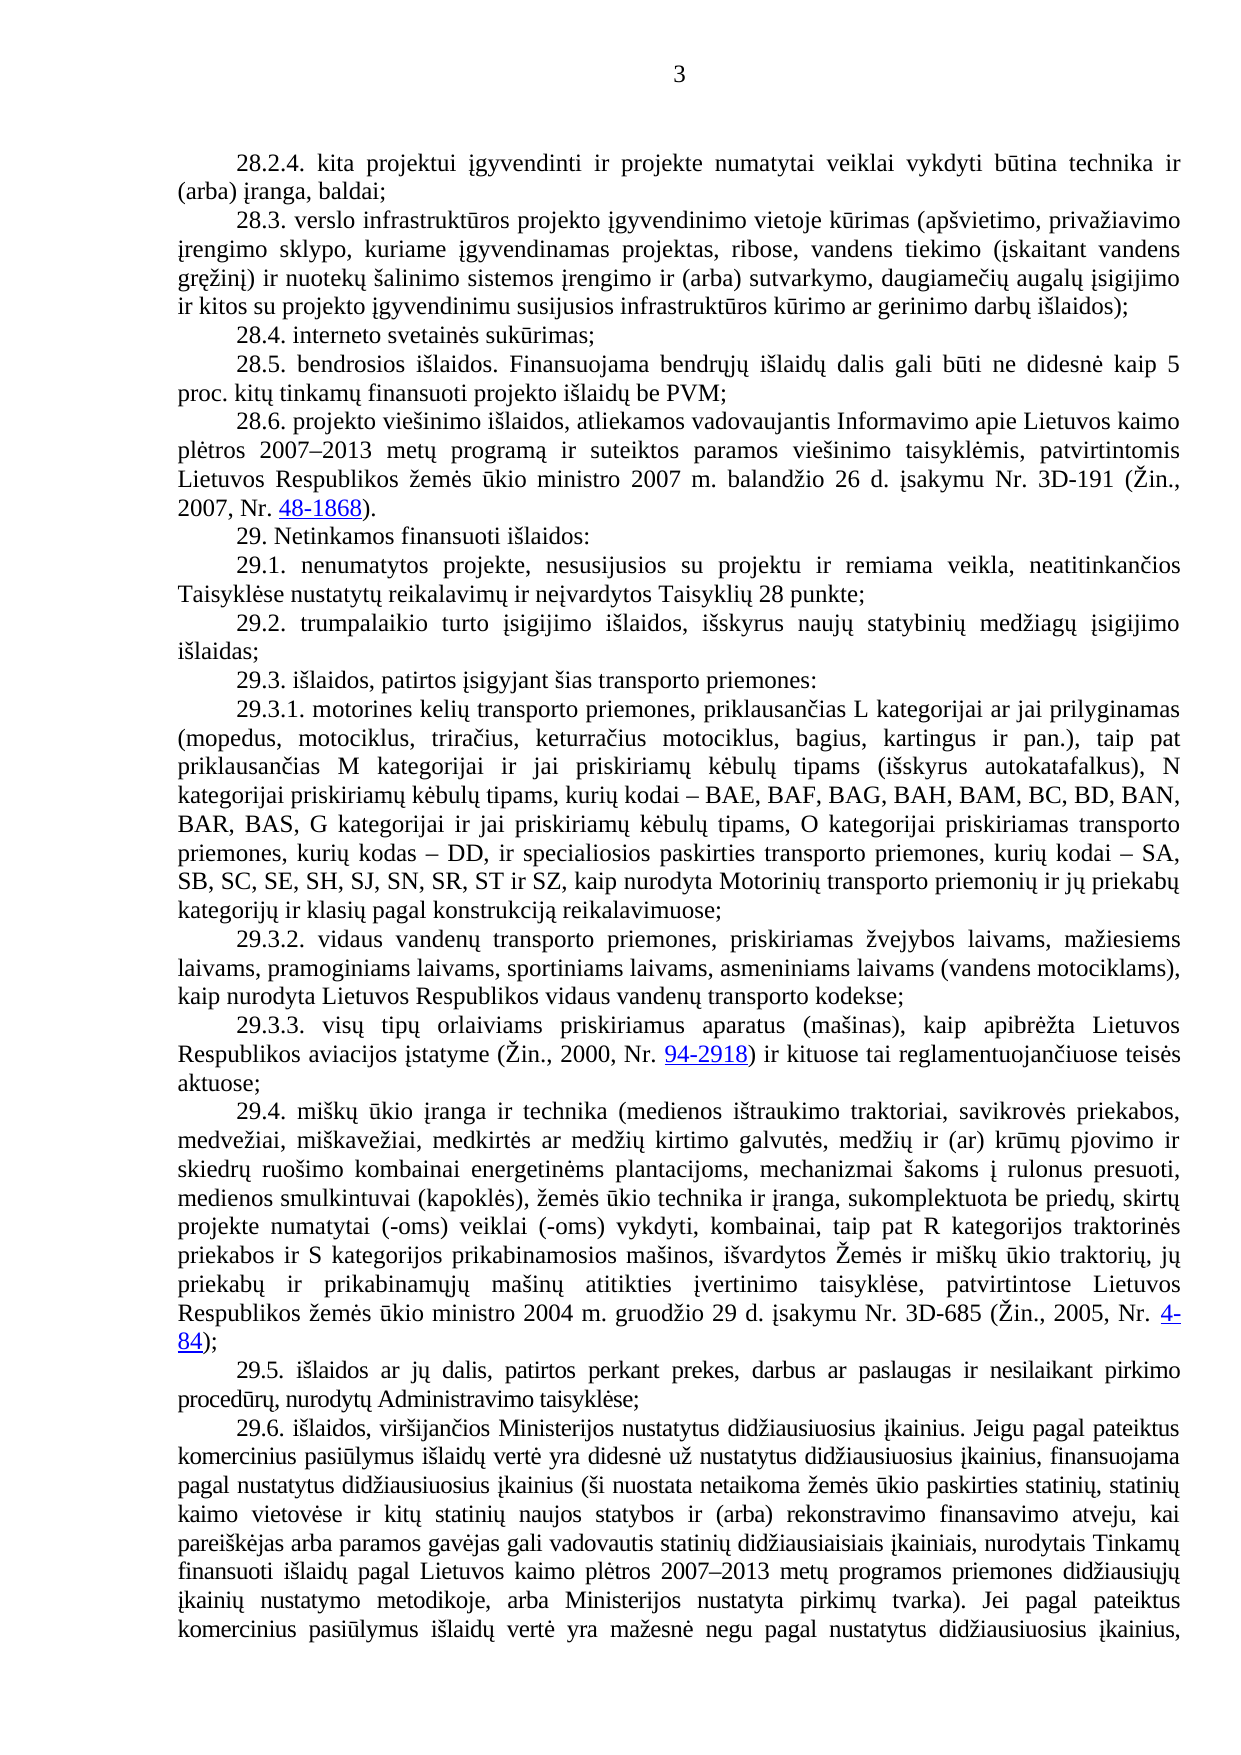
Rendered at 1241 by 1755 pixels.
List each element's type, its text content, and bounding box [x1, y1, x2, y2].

text 29.1. nenumatytos projekte, nesusijusios su projektu ir remiama veikla, neatitinkančios Taisyklėse nustatytų reikalavimų ir neįvardytos Taisyklių 28 punkte; [177, 550, 1181, 608]
text 28.6. projekto viešinimo išlaidos, atliekamos vadovaujantis Informavimo apie Lietuvos kaimo plėtros 2007–2013 metų programą ir suteiktos paramos viešinimo taisyklėmis, patvirtintomis Lietuvos Respublikos žemės ūkio ministro 2007 m. balandžio 26 d. įsakymu Nr. 3D-191 (Žin., 2007, Nr. 48-1868). [177, 406, 1181, 521]
text 29. Netinkamos finansuoti išlaidos: [177, 521, 1181, 550]
text 29.3.1. motorines kelių transporto priemones, priklausančias L kategorijai ar jai prilyginamas (mopedus, motociklus, triračius, keturračius motociklus, bagius, kartingus ir pan.), taip pat priklausančias M kategorijai ir jai priskiriamų kėbulų tipams (išskyrus autokatafalkus), N kategorijai priskiriamų kėbulų tipams, kurių kodai – BAE, BAF, BAG, BAH, BAM, BC, BD, BAN, BAR, BAS, G kategorijai ir jai priskiriamų kėbulų tipams, O kategorijai priskiriamas transporto priemones, kurių kodas – DD, ir specialiosios paskirties transporto priemones, kurių kodai – SA, SB, SC, SE, SH, SJ, SN, SR, ST ir SZ, kaip nurodyta Motorinių transporto priemonių ir jų priekabų kategorijų ir klasių pagal konstrukciją reikalavimuose; [177, 694, 1181, 924]
text 28.4. interneto svetainės sukūrimas; [177, 320, 1181, 349]
text 29.6. išlaidos, viršijančios Ministerijos nustatytus didžiausiuosius įkainius. Jeigu pagal pateiktus komercinius pasiūlymus išlaidų vertė yra didesnė už nustatytus didžiausiuosius įkainius, finansuojama pagal nustatytus didžiausiuosius įkainius (ši nuostata netaikoma žemės ūkio paskirties statinių, statinių kaimo vietovėse ir kitų statinių naujos statybos ir (arba) rekonstravimo finansavimo atveju, kai pareiškėjas arba paramos gavėjas gali vadovautis statinių didžiausiaisiais įkainiais, nurodytais Tinkamų finansuoti išlaidų pagal Lietuvos kaimo plėtros 2007–2013 metų programos priemones didžiausiųjų įkainių nustatymo metodikoje, arba Ministerijos nustatyta pirkimų tvarka). Jei pagal pateiktus komercinius pasiūlymus išlaidų vertė yra mažesnė negu pagal nustatytus didžiausiuosius įkainius, [177, 1413, 1181, 1643]
text 28.3. verslo infrastruktūros projekto įgyvendinimo vietoje kūrimas (apšvietimo, privažiavimo įrengimo sklypo, kuriame įgyvendinamas projektas, ribose, vandens tiekimo (įskaitant vandens gręžinį) ir nuotekų šalinimo sistemos įrengimo ir (arba) sutvarkymo, daugiamečių augalų įsigijimo ir kitos su projekto įgyvendinimu susijusios infrastruktūros kūrimo ar gerinimo darbų išlaidos); [177, 205, 1181, 320]
text 29.5. išlaidos ar jų dalis, patirtos perkant prekes, darbus ar paslaugas ir nesilaikant pirkimo procedūrų, nurodytų Administravimo taisyklėse; [177, 1355, 1181, 1413]
text 29.3.2. vidaus vandenų transporto priemones, priskiriamas žvejybos laivams, mažiesiems laivams, pramoginiams laivams, sportiniams laivams, asmeniniams laivams (vandens motociklams), kaip nurodyta Lietuvos Respublikos vidaus vandenų transporto kodekse; [177, 924, 1181, 1010]
text 28.5. bendrosios išlaidos. Finansuojama bendrųjų išlaidų dalis gali būti ne didesnė kaip 5 proc. kitų tinkamų finansuoti projekto išlaidų be PVM; [177, 349, 1181, 406]
text 29.4. miškų ūkio įranga ir technika (medienos ištraukimo traktoriai, savikrovės priekabos, medvežiai, miškavežiai, medkirtės ar medžių kirtimo galvutės, medžių ir (ar) krūmų pjovimo ir skiedrų ruošimo kombainai energetinėms plantacijoms, mechanizmai šakoms į rulonus presuoti, medienos smulkintuvai (kapoklės), žemės ūkio technika ir įranga, sukomplektuota be priedų, skirtų projekte numatytai (-oms) veiklai (-oms) vykdyti, kombainai, taip pat R kategorijos traktorinės priekabos ir S kategorijos prikabinamosios mašinos, išvardytos Žemės ir miškų ūkio traktorių, jų priekabų ir prikabinamųjų mašinų atitikties įvertinimo taisyklėse, patvirtintose Lietuvos Respublikos žemės ūkio ministro 2004 m. gruodžio 29 d. įsakymu Nr. 3D-685 (Žin., 2005, Nr. 4-84); [177, 1096, 1181, 1355]
text 29.3.3. visų tipų orlaiviams priskiriamus aparatus (mašinas), kaip apibrėžta Lietuvos Respublikos aviacijos įstatyme (Žin., 2000, Nr. 94-2918) ir kituose tai reglamentuojančiuose teisės aktuose; [177, 1010, 1181, 1096]
text 29.2. trumpalaikio turto įsigijimo išlaidos, išskyrus naujų statybinių medžiagų įsigijimo išlaidas; [177, 608, 1181, 665]
text 28.2.4. kita projektui įgyvendinti ir projekte numatytai veiklai vykdyti būtina technika ir (arba) įranga, baldai; [177, 148, 1181, 205]
text 29.3. išlaidos, patirtos įsigyjant šias transporto priemones: [177, 665, 1181, 694]
